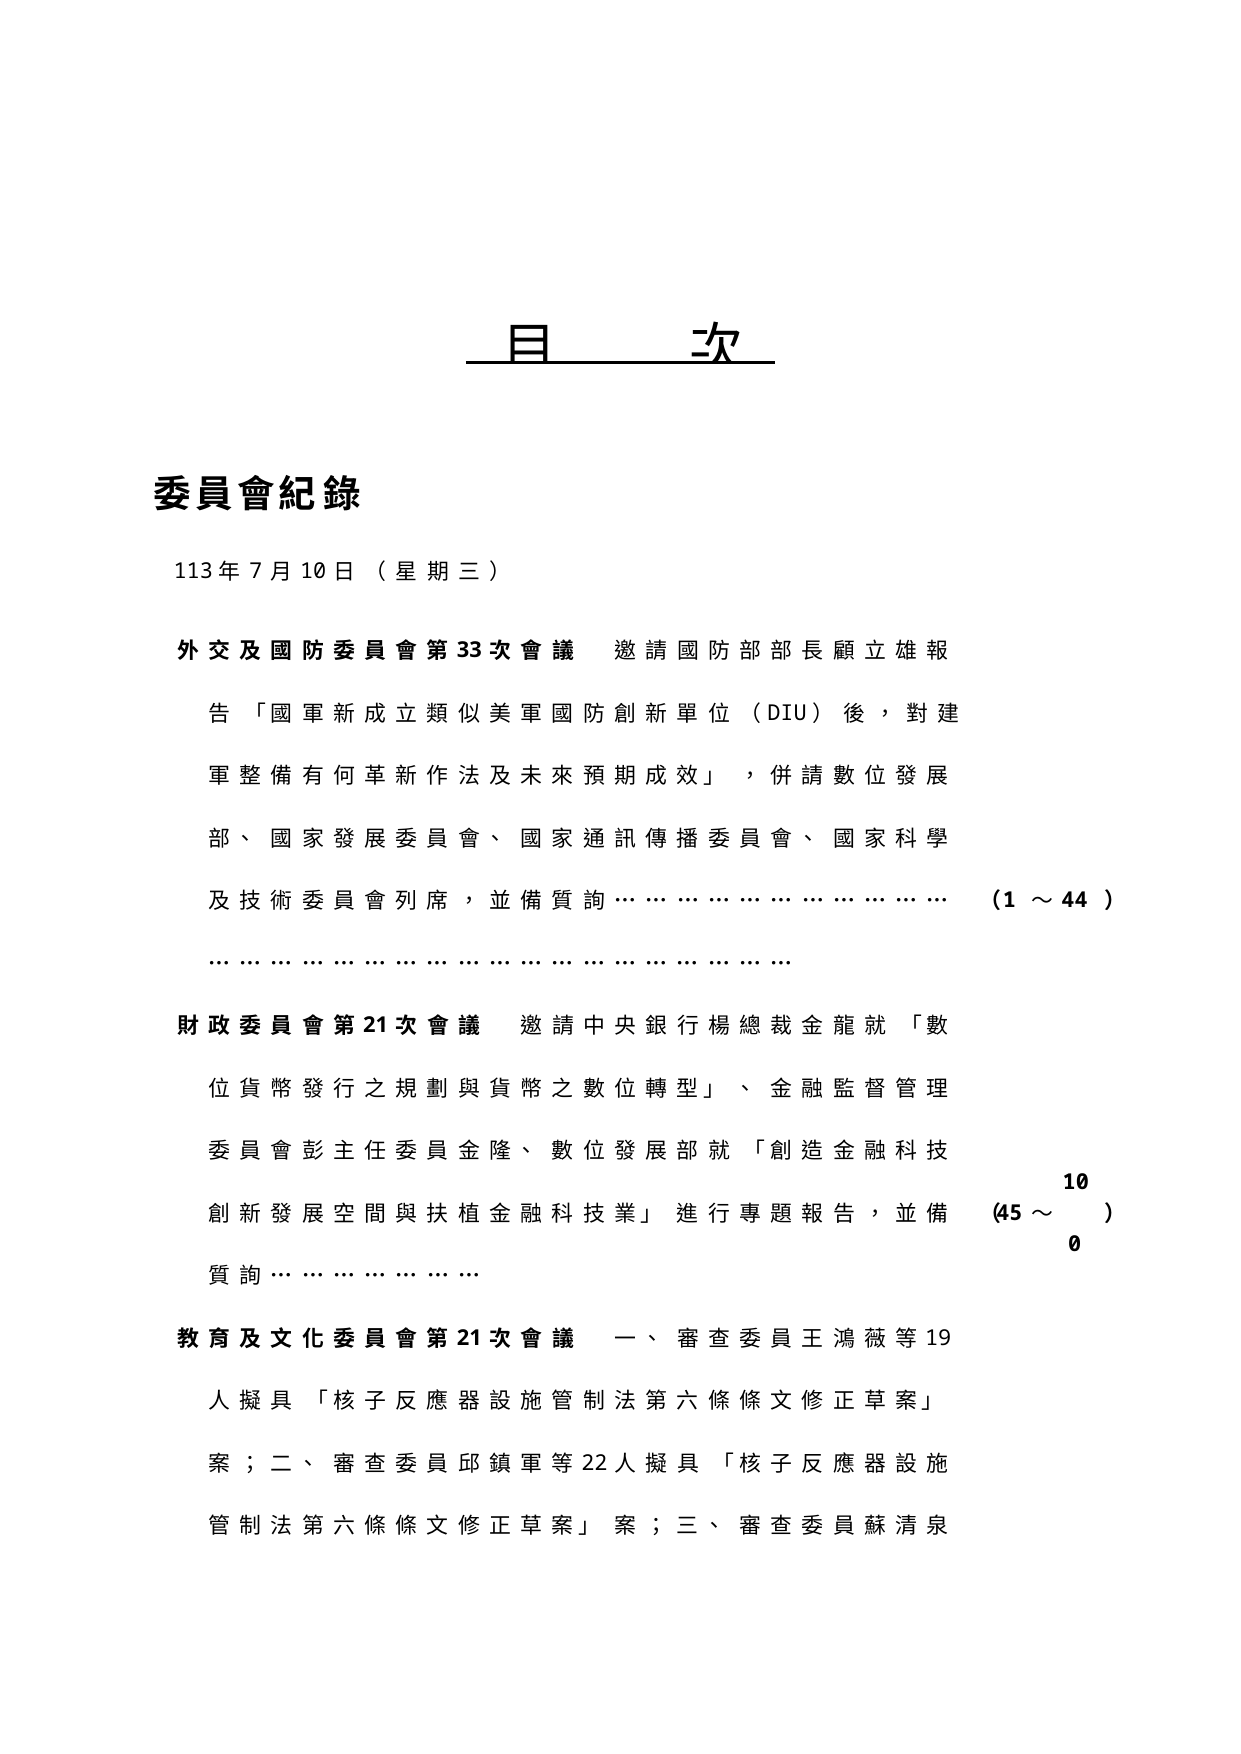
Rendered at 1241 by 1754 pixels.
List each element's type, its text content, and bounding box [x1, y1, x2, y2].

table_header 目 次 [466, 281, 774, 361]
table_cell 101 [986, 1306, 1023, 1556]
table_cell ～ [1023, 993, 1053, 1306]
table_cell ） [1091, 993, 1108, 1306]
table_cell [1053, 1306, 1091, 1556]
table_cell 100 [1053, 993, 1091, 1306]
table_header 委員會紀錄 113年7月10日（星期三） [150, 443, 1108, 618]
table_cell 44 [1053, 618, 1091, 993]
table_cell ～ [1023, 618, 1053, 993]
table_cell 財政委員會第21次會議 邀請中央銀行楊總裁金龍就「數位貨幣發行之規劃與貨幣之數位轉型」、金融監督管理委員會彭主任委員金隆、數位發展部就「創造金融科技創新發展空間與扶植金融科技業」進行專題報告，並備質詢………………… [150, 993, 967, 1306]
table_cell （ [967, 1306, 986, 1556]
table_cell 教育及文化委員會第21次會議 一、審查委員王鴻薇等19人擬具「核子反應器設施管制法第六條條文修正草案」案；二、審查委員邱鎮軍等22人擬具「核子反應器設施管制法第六條條文修正草案」案；三、審查委員蘇清泉 [150, 1306, 967, 1556]
table_cell （ [967, 618, 986, 993]
table_cell 外交及國防委員會第33次會議 邀請國防部部長顧立雄報告「國軍新成立類似美軍國防創新單位（DIU）後，對建軍整備有何革新作法及未來預期成效」，併請數位發展部、國家發展委員會、國家通訊傳播委員會、國家科學及技術委員會列席，並備質詢……………………………………………………………………………… [150, 618, 967, 993]
table_cell （ [967, 993, 986, 1306]
table_cell 45 [986, 993, 1023, 1306]
table_cell ） [1091, 1306, 1108, 1556]
table_cell [1023, 1306, 1053, 1556]
table_cell ） [1091, 618, 1108, 993]
table_cell 1 [986, 618, 1023, 993]
